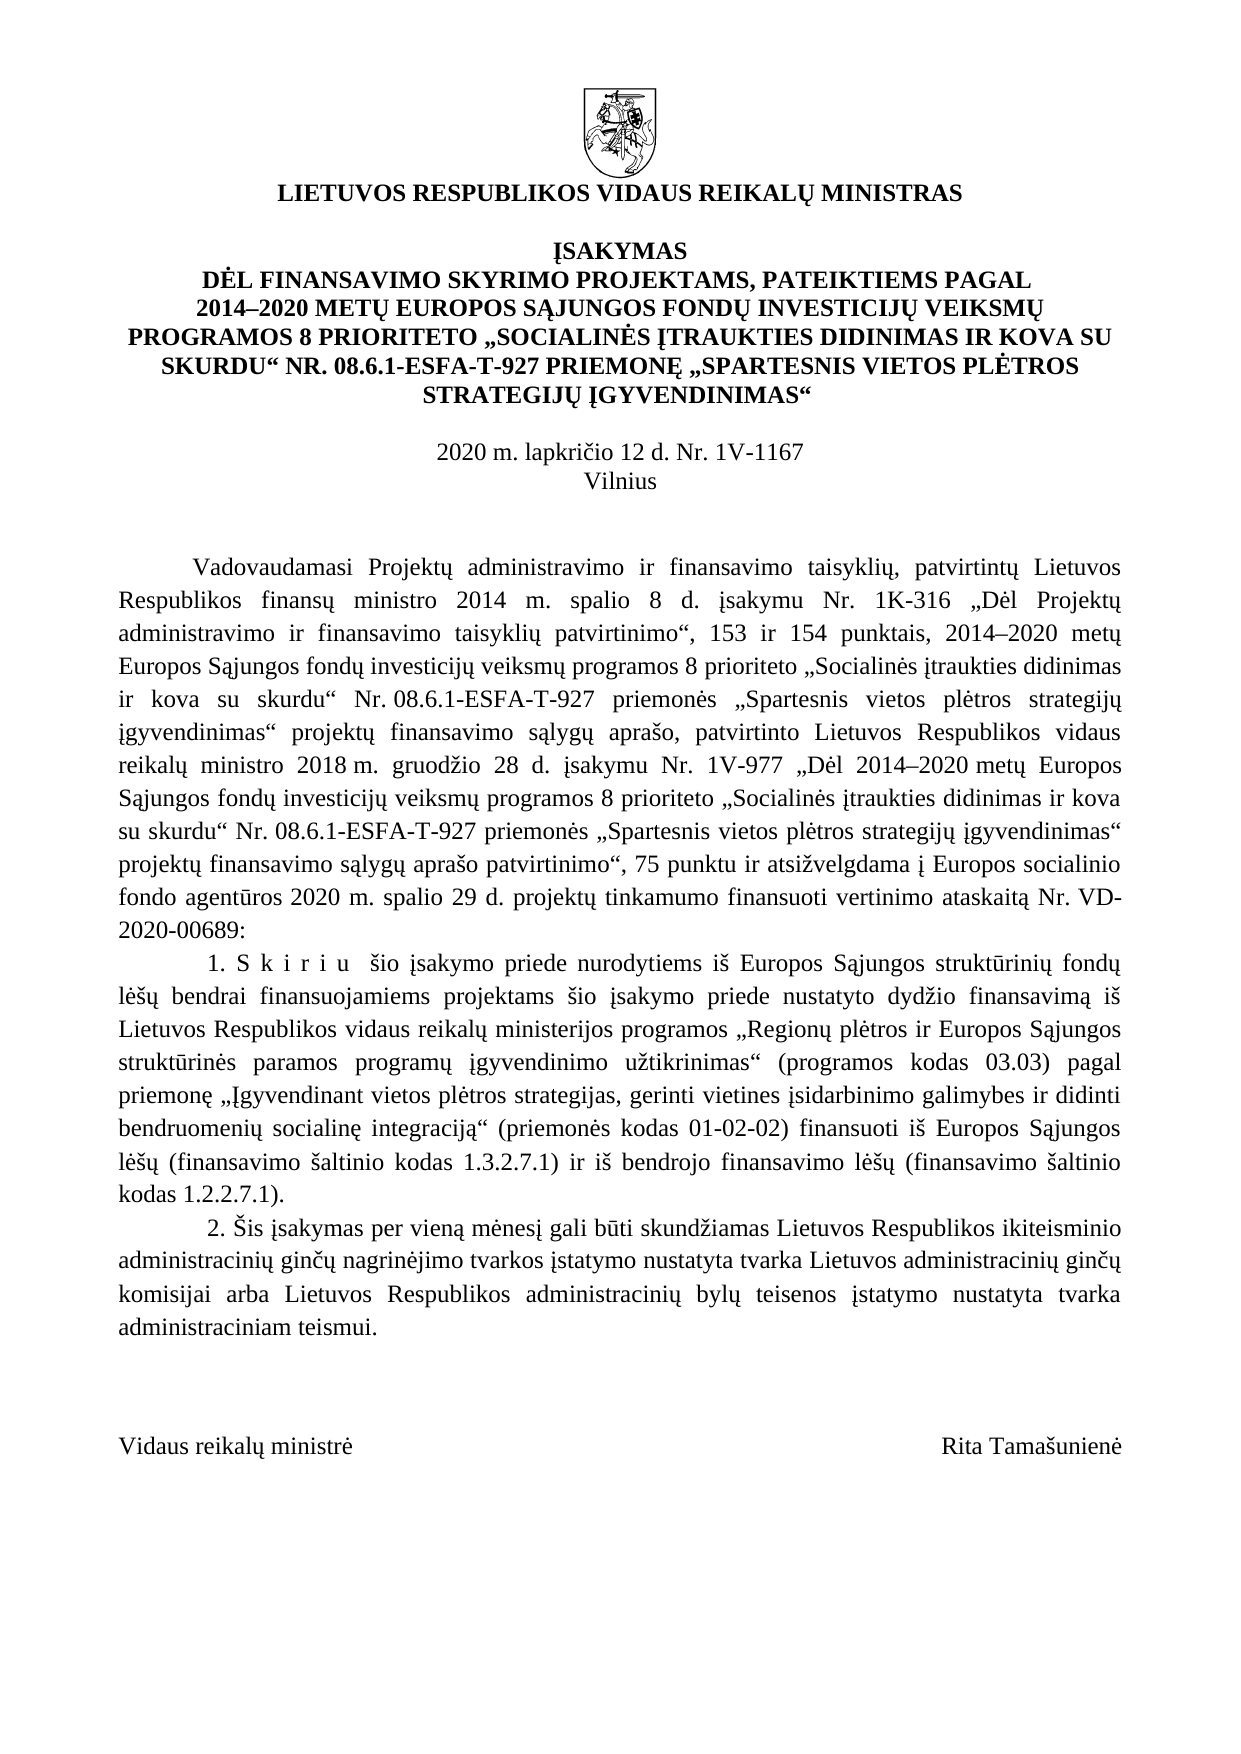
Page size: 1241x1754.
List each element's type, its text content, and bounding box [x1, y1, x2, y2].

text DĖL FINANSAVIMO SKYRIMO PROJEKTAMS, PATEIKTIEMS PAGAL 2014–2020 METŲ EUROPOS SĄJUNGOS FONDŲ INVESTICIJŲ VEIKSMŲ PROGRAMOS 8 PRIORITETO „SOCIALINĖS ĮTRAUKTIES DIDINIMAS IR KOVA SU SKURDU“ NR. 08.6.1-ESFA-T-927 PRIEMONĘ „SPARTESNIS VIETOS PLĖTROS STRATEGIJŲ ĮGYVENDINIMAS“ [118, 265, 1122, 408]
text 1. Skiriu šio įsakymo priede nurodytiems iš Europos Sąjungos struktūrinių fondų lėšų bendrai finansuojamiems projektams šio įsakymo priede nustatyto dydžio finansavimą iš Lietuvos Respublikos vidaus reikalų ministerijos programos „Regionų plėtros ir Europos Sąjungos struktūrinės paramos programų įgyvendinimo užtikrinimas“ (programos kodas 03.03) pagal priemonę „Įgyvendinant vietos plėtros strategijas, gerinti vietines įsidarbinimo galimybes ir didinti bendruomenių socialinę integraciją“ (priemonės kodas 01-02-02) finansuoti iš Europos Sąjungos lėšų (finansavimo šaltinio kodas 1.3.2.7.1) ir iš bendrojo finansavimo lėšų (finansavimo šaltinio kodas 1.2.2.7.1). [118, 948, 1122, 1208]
text ĮSAKYMAS [118, 236, 1122, 265]
text Vilnius [118, 466, 1122, 495]
text 2. Šis įsakymas per vieną mėnesį gali būti skundžiamas Lietuvos Respublikos ikiteisminio administracinių ginčų nagrinėjimo tvarkos įstatymo nustatyta tvarka Lietuvos administracinių ginčų komisijai arba Lietuvos Respublikos administracinių bylų teisenos įstatymo nustatyta tvarka administraciniam teismui. [118, 1213, 1122, 1340]
text 2020 m. lapkričio 12 d. Nr. 1V-1167 [118, 437, 1122, 466]
text Vidaus reikalų ministrė Rita Tamašunienė [118, 1431, 1122, 1460]
text LIETUVOS RESPUBLIKOS VIDAUS REIKALŲ MINISTRAS [118, 178, 1122, 207]
text Vadovaudamasi Projektų administravimo ir finansavimo taisyklių, patvirtintų Lietuvos Respublikos finansų ministro 2014 m. spalio 8 d. įsakymu Nr. 1K-316 „Dėl Projektų administravimo ir finansavimo taisyklių patvirtinimo“, 153 ir 154 punktais, 2014–2020 metų Europos Sąjungos fondų investicijų veiksmų programos 8 prioriteto „Socialinės įtraukties didinimas ir kova su skurdu“ Nr. 08.6.1-ESFA-T-927 priemonės „Spartesnis vietos plėtros strategijų įgyvendinimas“ projektų finansavimo sąlygų aprašo, patvirtinto Lietuvos Respublikos vidaus reikalų ministro 2018 m. gruodžio 28 d. įsakymu Nr. 1V-977 „Dėl 2014–2020 metų Europos Sąjungos fondų investicijų veiksmų programos 8 prioriteto „Socialinės įtraukties didinimas ir kova su skurdu“ Nr. 08.6.1-ESFA-T-927 priemonės „Spartesnis vietos plėtros strategijų įgyvendinimas“ projektų finansavimo sąlygų aprašo patvirtinimo“, 75 punktu ir atsižvelgdama į Europos socialinio fondo agentūros 2020 m. spalio 29 d. projektų tinkamumo finansuoti vertinimo ataskaitą Nr. VD-2020-00689: [118, 552, 1122, 944]
